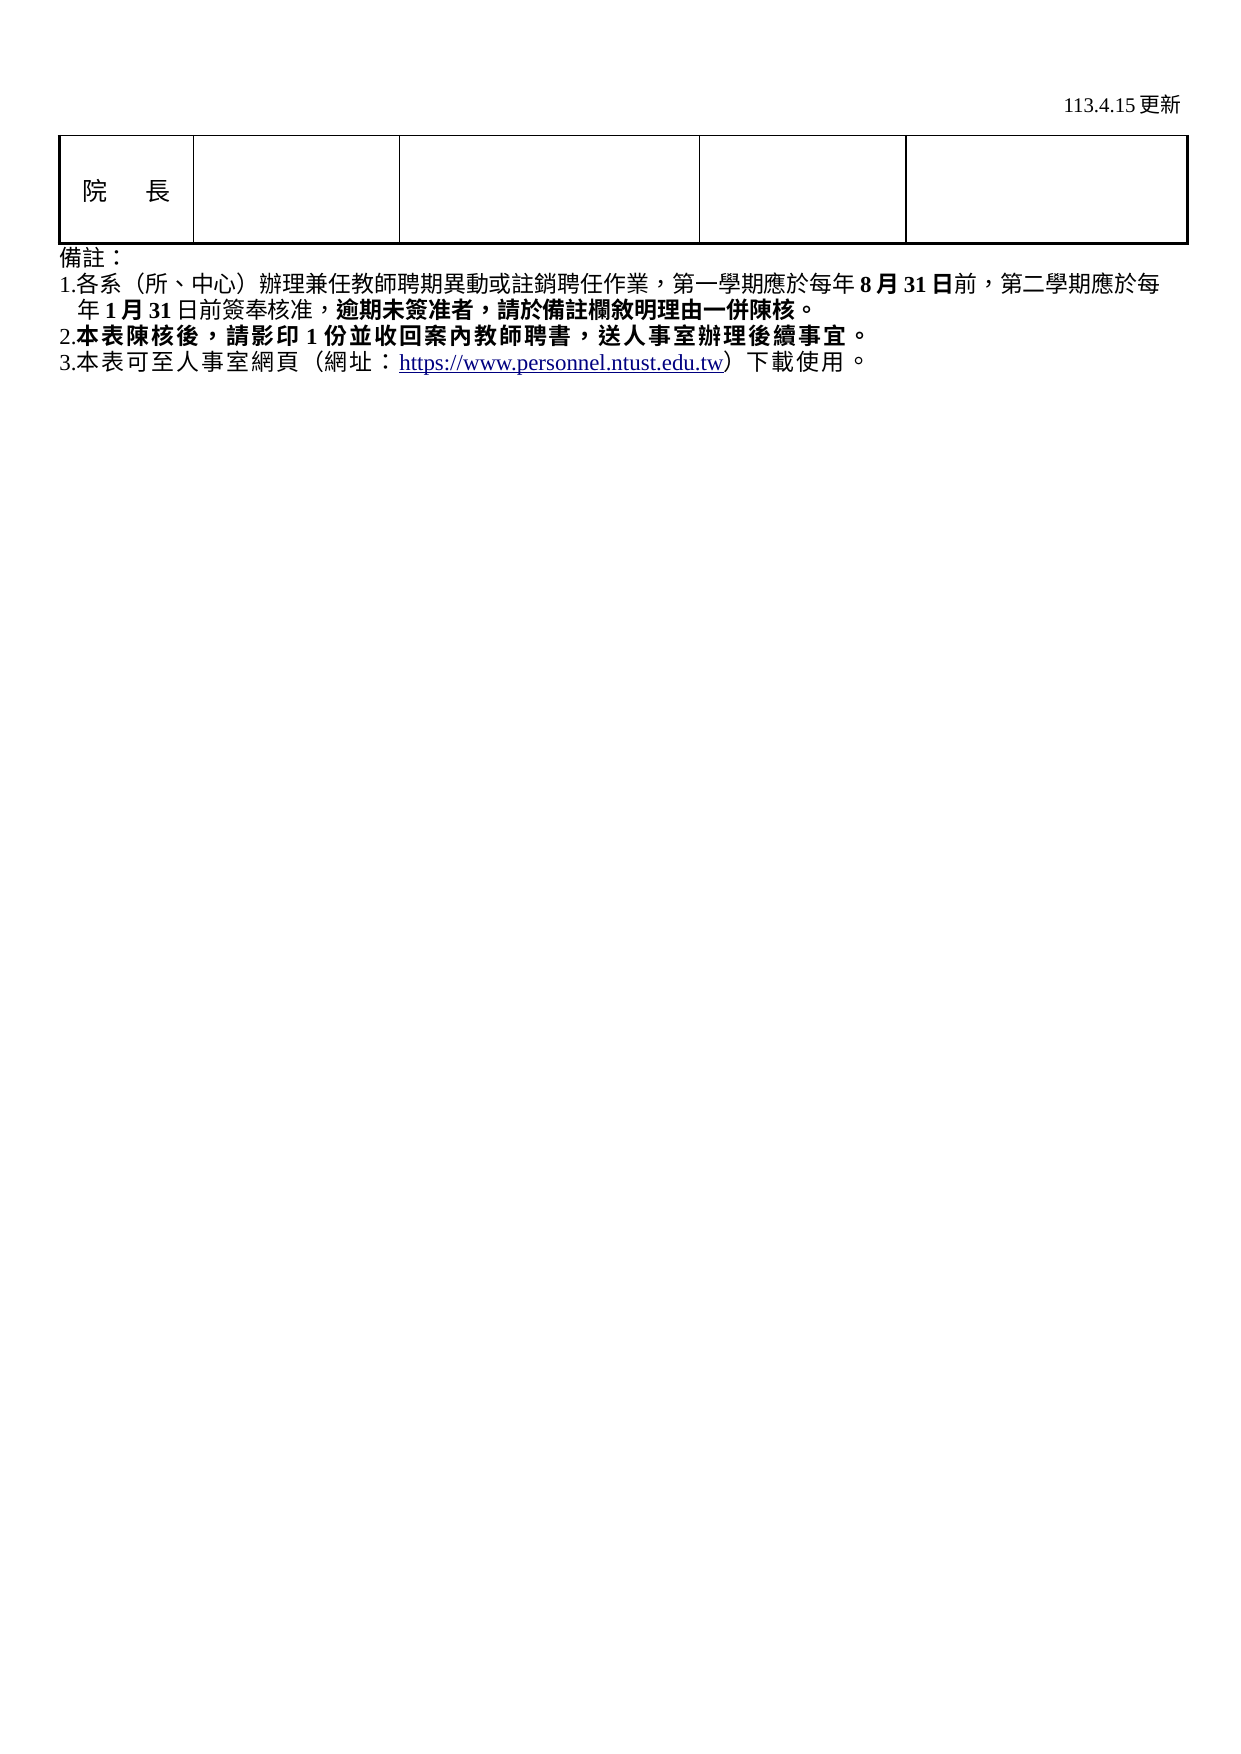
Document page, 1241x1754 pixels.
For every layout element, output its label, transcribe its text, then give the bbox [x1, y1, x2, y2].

text 2.本表陳核後，請影印1份並收回案內教師聘書，送人事室辦理後續事宜。 [59, 323, 1181, 349]
text 備註： [59, 245, 1181, 271]
table_cell [907, 136, 1186, 242]
text 1.各系（所、中心）辦理兼任教師聘期異動或註銷聘任作業，第一學期應於每年8月31日前，第二學期應於每年1月31日前簽奉核准，逾期未簽准者，請於備註欄敘明理由一併陳核。 [59, 271, 1181, 323]
text 3.本表可至人事室網頁（網址：https://www.personnel.ntust.edu.tw）下載使用。 [59, 349, 1181, 376]
table_cell [700, 136, 905, 242]
table_cell [400, 136, 699, 242]
table_cell 院 長 [61, 136, 193, 242]
table_cell [194, 136, 399, 242]
